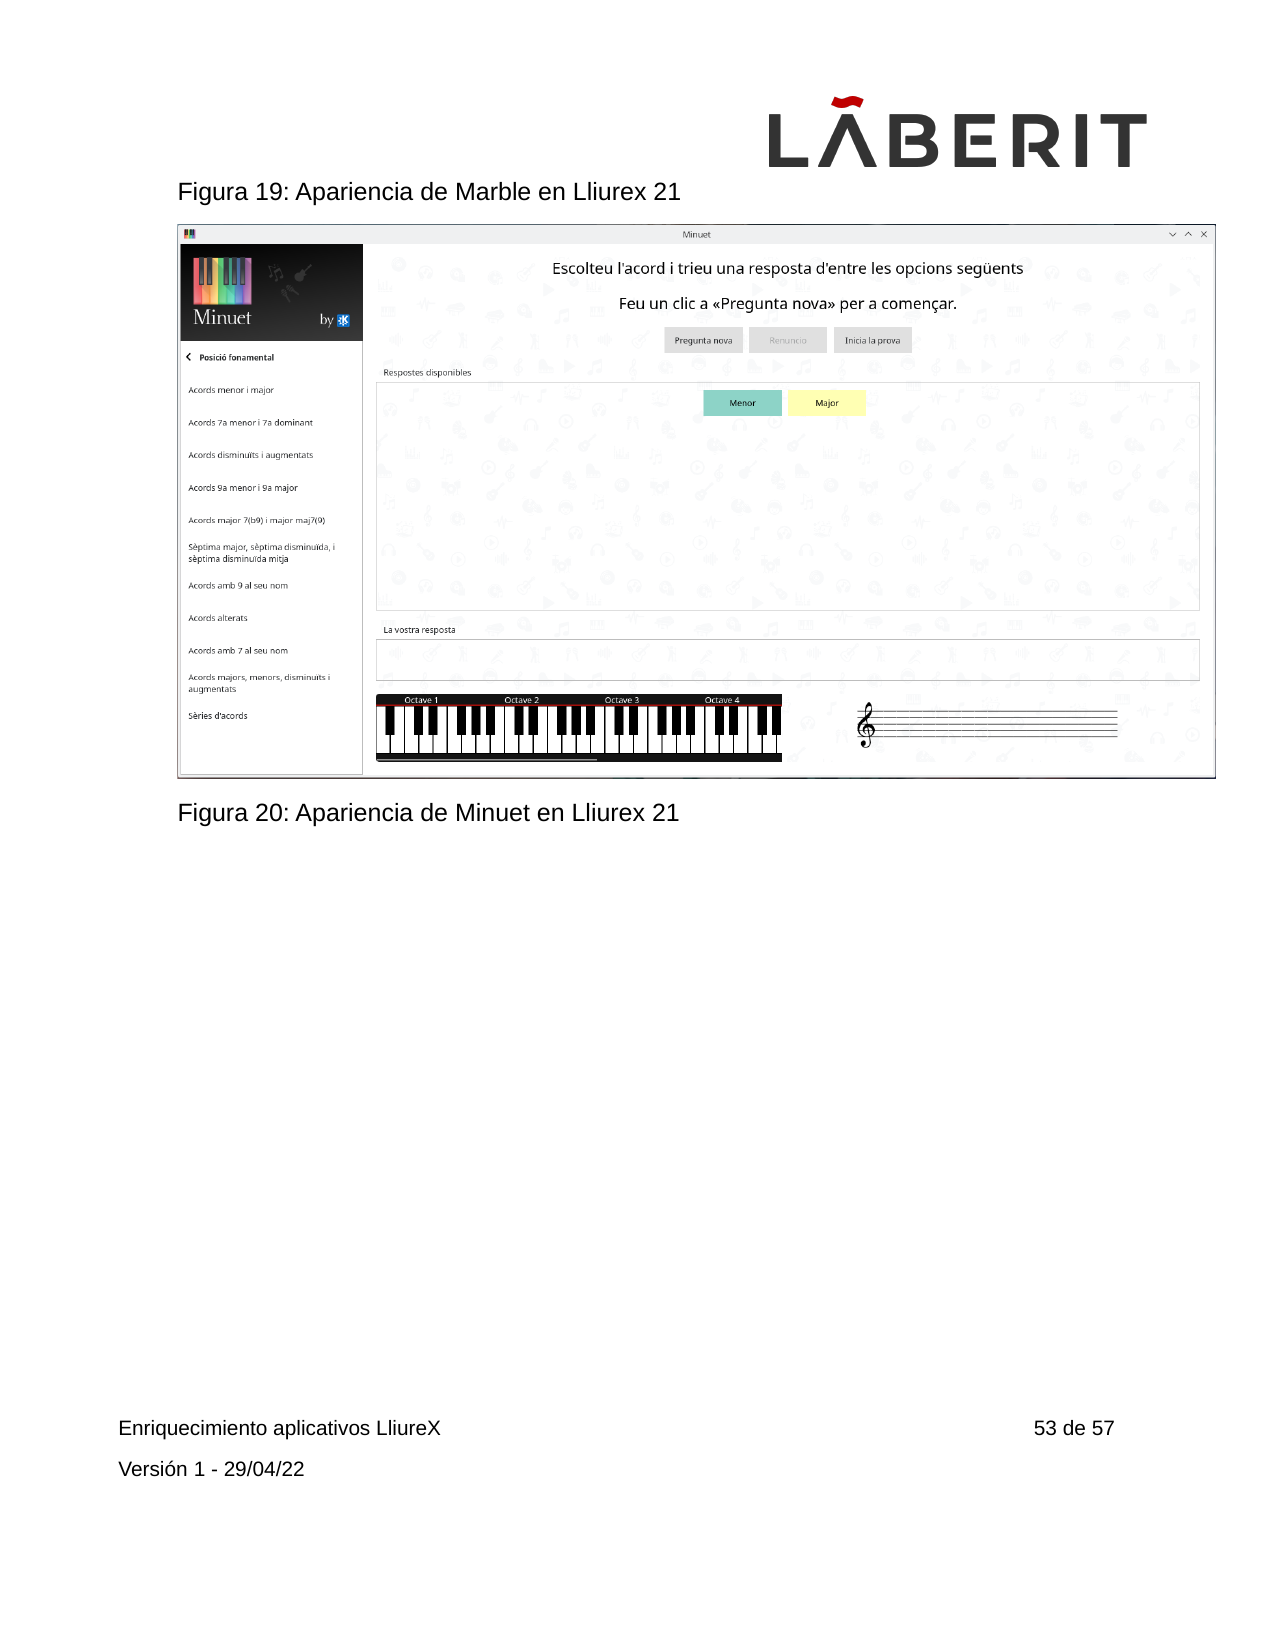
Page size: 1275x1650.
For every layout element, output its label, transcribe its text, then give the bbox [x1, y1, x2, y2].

text Figura 19: Apariencia de Marble en Lliurex 21 [118, 177, 1157, 206]
text Figura 20: Apariencia de Minuet en Lliurex 21 [118, 798, 1157, 826]
picture [177, 224, 1216, 779]
picture [769, 96, 1147, 167]
